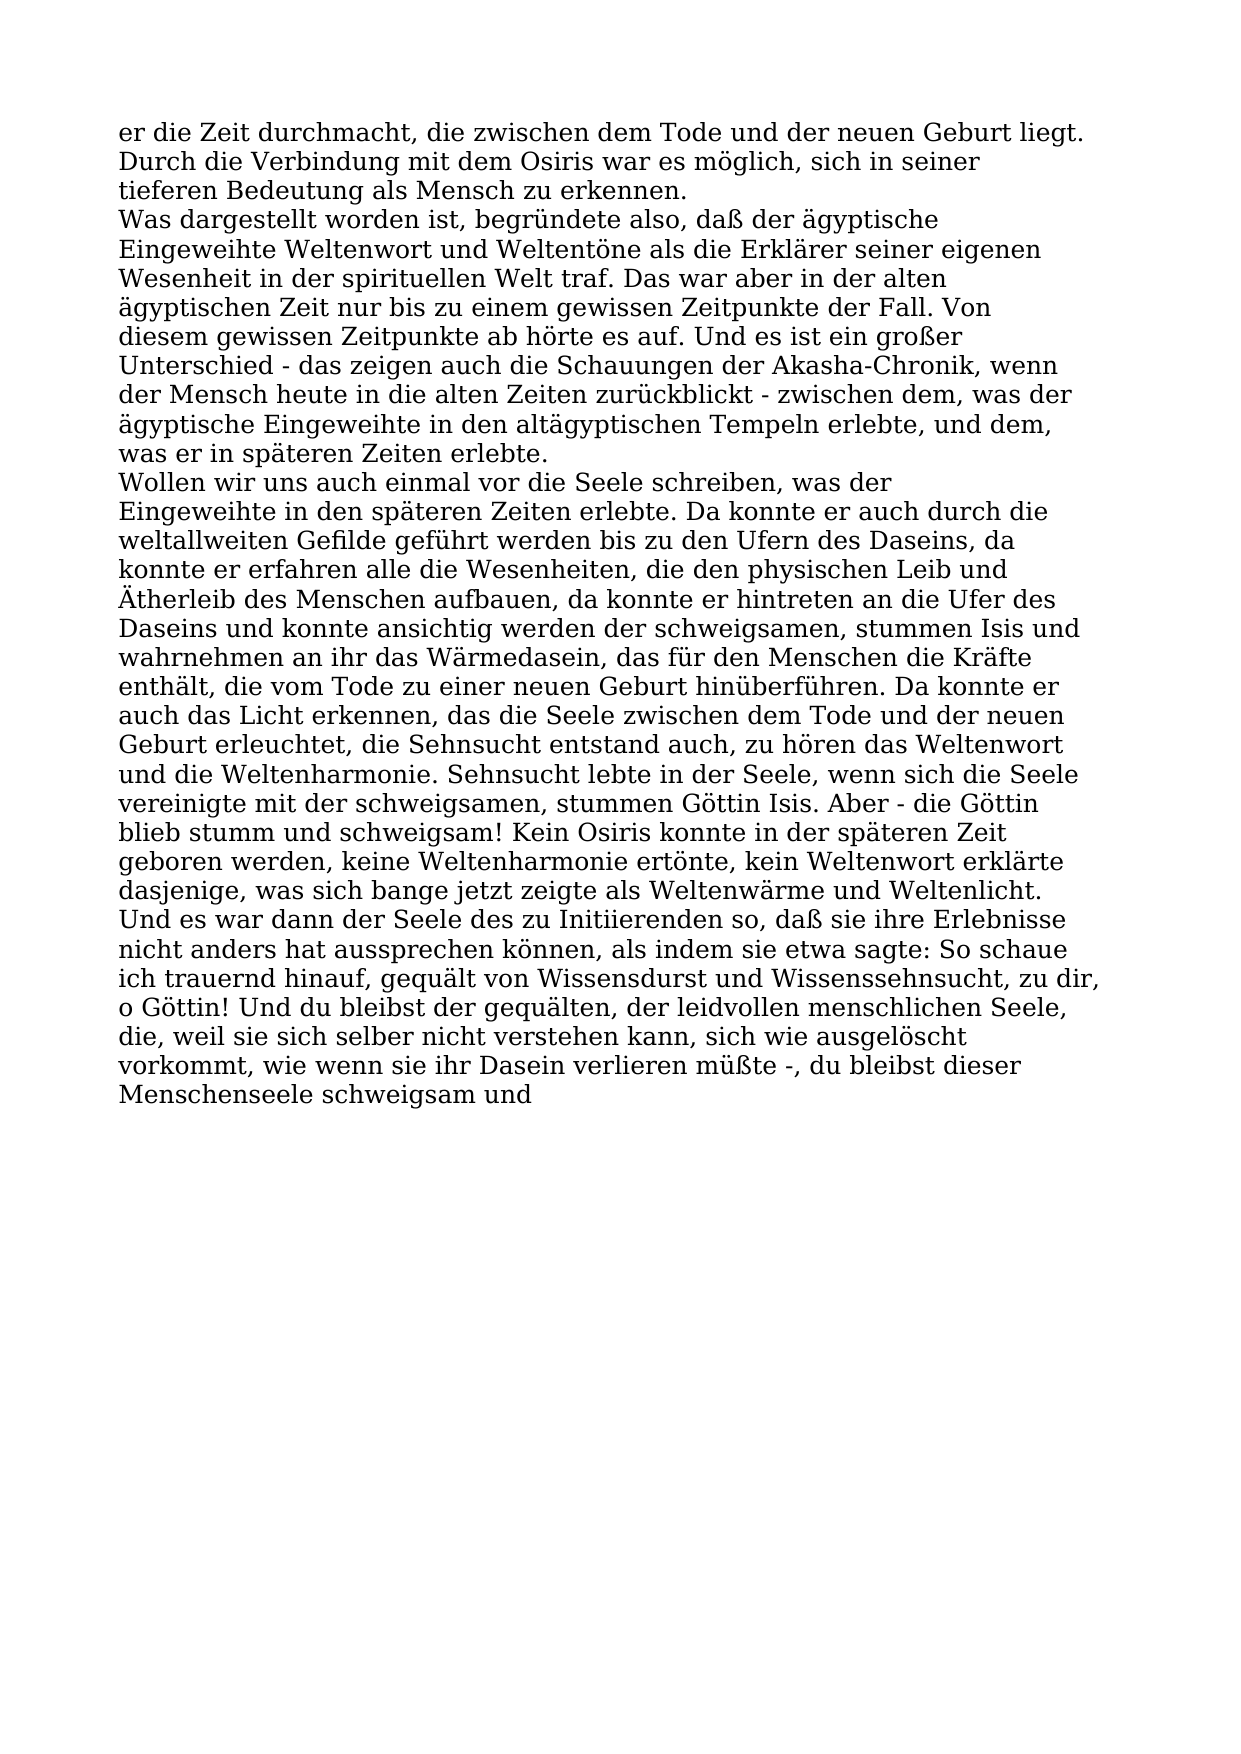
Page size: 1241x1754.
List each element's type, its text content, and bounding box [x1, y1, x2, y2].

text Wollen wir uns auch einmal vor die Seele schreiben, was der [118, 468, 1122, 497]
text Und es war dann der Seele des zu Initiierenden so, daß sie ihre Erlebnisse [118, 906, 1122, 935]
text Daseins und konnte ansichtig werden der schweigsamen, stummen Isis und [118, 614, 1122, 643]
text dasjenige, was sich bange jetzt zeigte als Weltenwärme und Weltenlicht. [118, 876, 1122, 906]
text Geburt erleuchtet, die Sehnsucht entstand auch, zu hören das Weltenwort [118, 731, 1122, 760]
text blieb stumm und schweigsam! Kein Osiris konnte in der späteren Zeit [118, 818, 1122, 847]
text weltallweiten Gefilde geführt werden bis zu den Ufern des Daseins, da [118, 526, 1122, 556]
text konnte er erfahren alle die Wesenheiten, die den physischen Leib und [118, 556, 1122, 585]
text auch das Licht erkennen, das die Seele zwischen dem Tode und der neuen [118, 701, 1122, 731]
text der Mensch heute in die alten Zeiten zurückblickt - zwischen dem, was der [118, 381, 1122, 410]
text tieferen Bedeutung als Mensch zu erkennen. [118, 176, 1122, 206]
text ich trauernd hinauf, gequält von Wissensdurst und Wissenssehnsucht, zu dir, [118, 964, 1122, 993]
text die, weil sie sich selber nicht verstehen kann, sich wie ausgelöscht [118, 1022, 1122, 1051]
text Ätherleib des Menschen aufbauen, da konnte er hintreten an die Ufer des [118, 585, 1122, 614]
text diesem gewissen Zeitpunkte ab hörte es auf. Und es ist ein großer [118, 322, 1122, 351]
text und die Weltenharmonie. Sehnsucht lebte in der Seele, wenn sich die Seele [118, 760, 1122, 789]
text ägyptischen Zeit nur bis zu einem gewissen Zeitpunkte der Fall. Von [118, 293, 1122, 322]
text er die Zeit durchmacht, die zwischen dem Tode und der neuen Geburt liegt. [118, 118, 1122, 147]
text Eingeweihte Weltenwort und Weltentöne als die Erklärer seiner eigenen [118, 235, 1122, 264]
text o Göttin! Und du bleibst der gequälten, der leidvollen menschlichen Seele, [118, 993, 1122, 1022]
text Was dargestellt worden ist, begründete also, daß der ägyptische [118, 206, 1122, 235]
text Wesenheit in der spirituellen Welt traf. Das war aber in der alten [118, 264, 1122, 293]
text geboren werden, keine Weltenharmonie ertönte, kein Weltenwort erklärte [118, 847, 1122, 876]
text vorkommt, wie wenn sie ihr Dasein verlieren müßte -, du bleibst dieser [118, 1051, 1122, 1081]
text Unterschied - das zeigen auch die Schauungen der Akasha-Chronik, wenn [118, 351, 1122, 381]
text Durch die Verbindung mit dem Osiris war es möglich, sich in seiner [118, 147, 1122, 176]
text vereinigte mit der schweigsamen, stummen Göttin Isis. Aber - die Göttin [118, 789, 1122, 818]
text enthält, die vom Tode zu einer neuen Geburt hinüberführen. Da konnte er [118, 672, 1122, 701]
text Menschenseele schweigsam und [118, 1081, 1122, 1110]
text was er in späteren Zeiten erlebte. [118, 439, 1122, 468]
text nicht anders hat aussprechen können, als indem sie etwa sagte: So schaue [118, 935, 1122, 964]
text wahrnehmen an ihr das Wärmedasein, das für den Menschen die Kräfte [118, 643, 1122, 672]
text Eingeweihte in den späteren Zeiten erlebte. Da konnte er auch durch die [118, 497, 1122, 526]
text ägyptische Eingeweihte in den altägyptischen Tempeln erlebte, und dem, [118, 410, 1122, 439]
